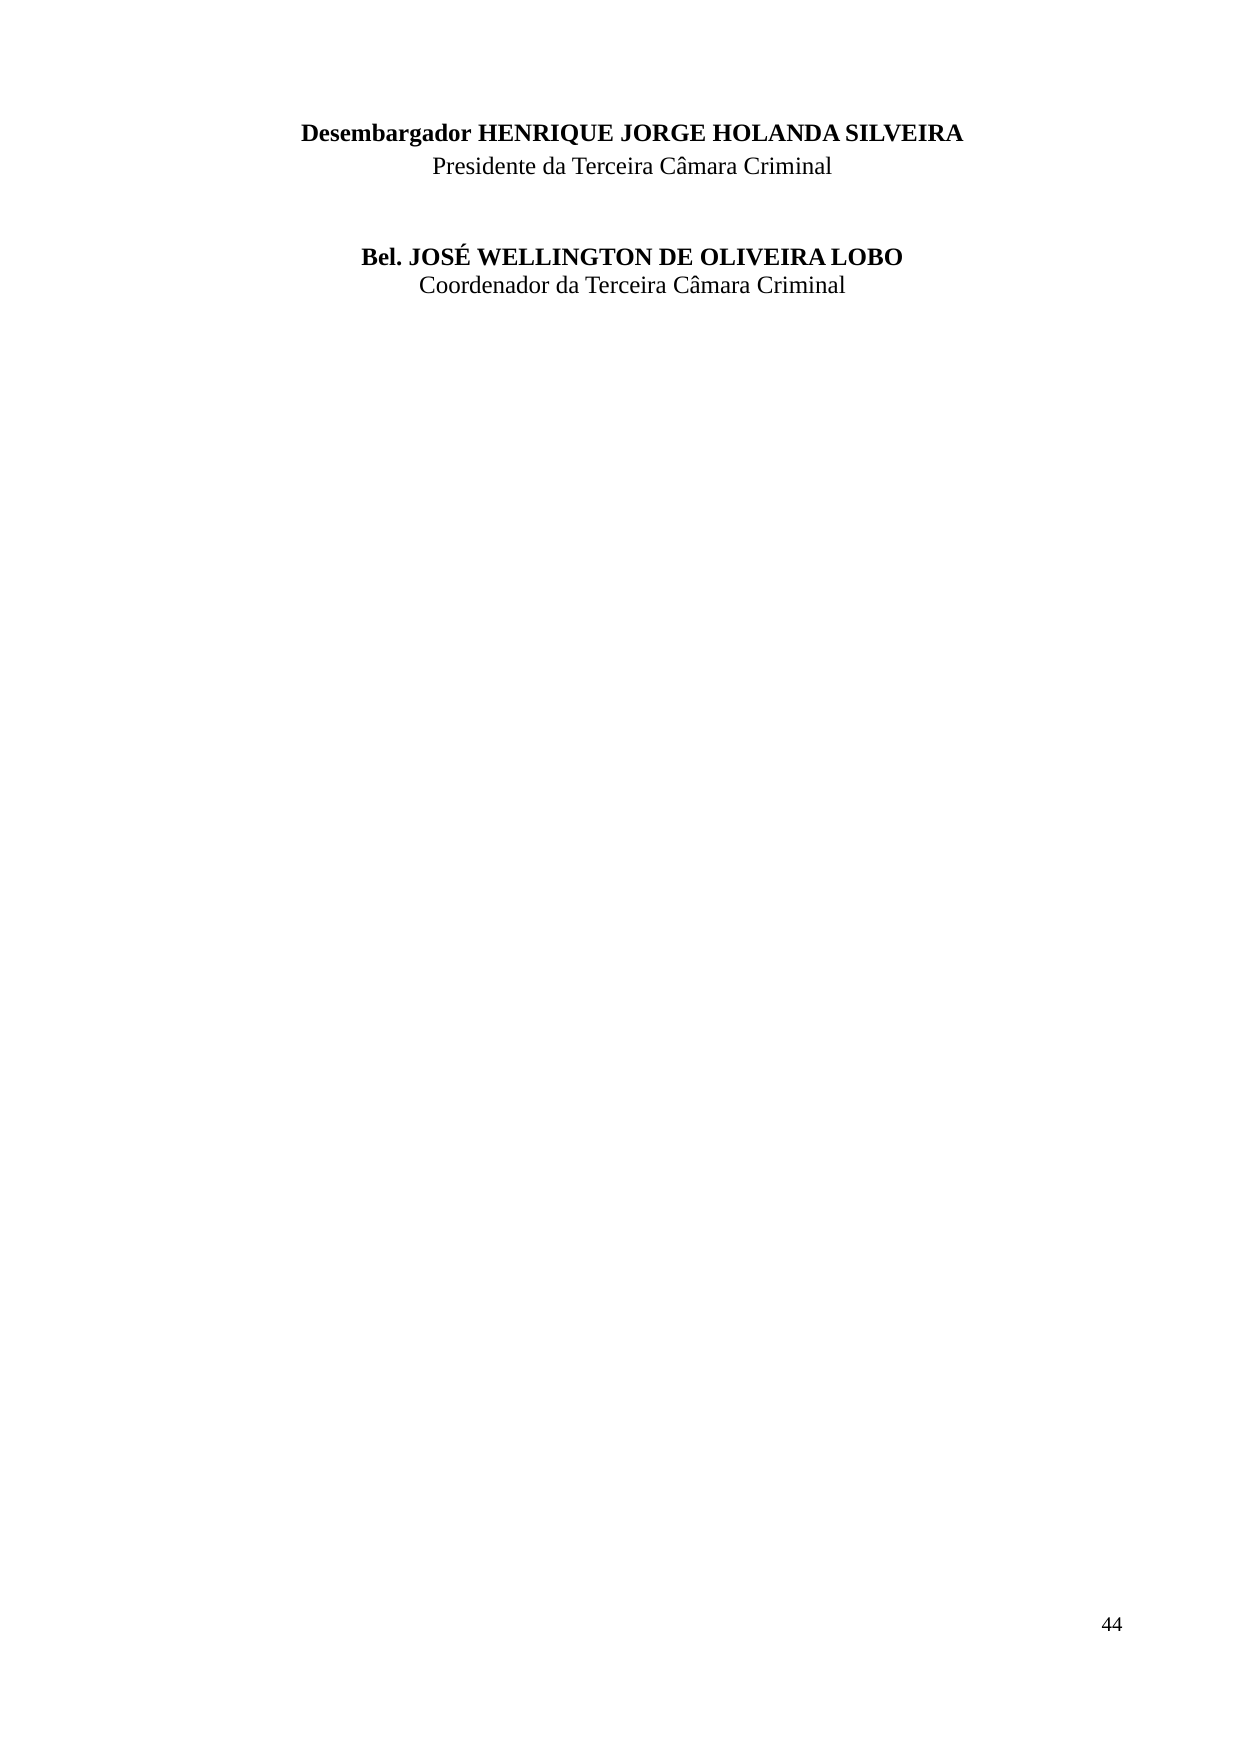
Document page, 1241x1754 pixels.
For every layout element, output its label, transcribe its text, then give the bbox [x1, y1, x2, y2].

text Desembargador HENRIQUE JORGE HOLANDA SILVEIRA [142, 118, 1122, 147]
text Coordenador da Terceira Câmara Criminal [142, 270, 1122, 299]
text Presidente da Terceira Câmara Criminal [142, 151, 1122, 180]
text Bel. JOSÉ WELLINGTON DE OLIVEIRA LOBO [142, 242, 1122, 270]
